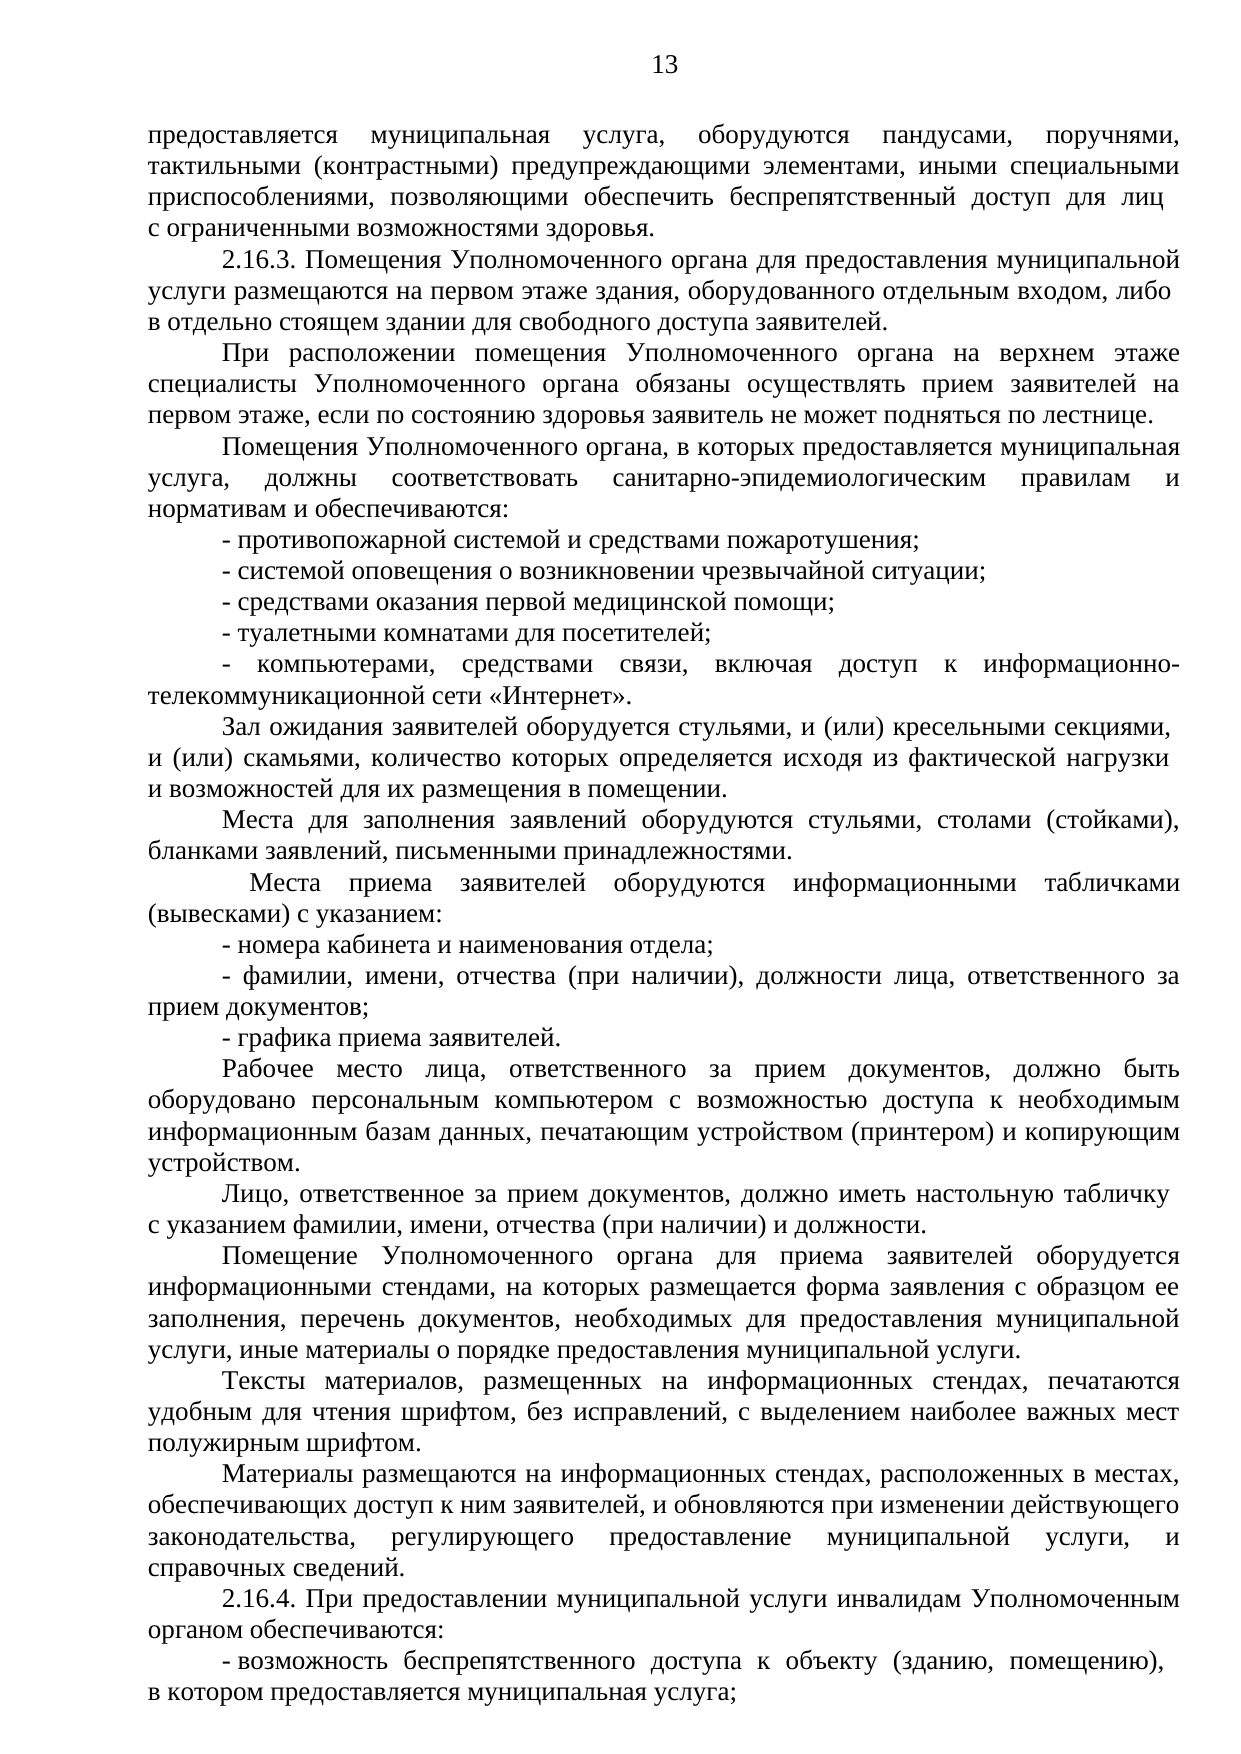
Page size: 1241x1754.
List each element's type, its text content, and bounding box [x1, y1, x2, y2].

text Места для заполнения заявлений оборудуются стульями, столами (стойками), бланками заявлений, письменными принадлежностями. [148, 803, 1181, 866]
text - номера кабинета и наименования отдела; [148, 928, 1181, 959]
text Помещения Уполномоченного органа, в которых предоставляется муниципальная услуга, должны соответствовать санитарно-эпидемиологическим правилам и нормативам и обеспечиваются: [148, 429, 1181, 523]
text - фамилии, имени, отчества (при наличии), должности лица, ответственного за прием документов; [148, 959, 1181, 1021]
text Места приема заявителей оборудуются информационными табличками (вывесками) с указанием: [148, 866, 1181, 928]
text 2.16.3. Помещения Уполномоченного органа для предоставления муниципальной услуги размещаются на первом этаже здания, оборудованного отдельным входом, либо в отдельно стоящем здании для свободного доступа заявителей. [148, 243, 1181, 336]
text предоставляется муниципальная услуга, оборудуются пандусами, поручнями, тактильными (контрастными) предупреждающими элементами, иными специальными приспособлениями, позволяющими обеспечить беспрепятственный доступ для лиц с ограниченными возможностями здоровья. [148, 118, 1181, 243]
text Тексты материалов, размещенных на информационных стендах, печатаются удобным для чтения шрифтом, без исправлений, с выделением наиболее важных мест полужирным шрифтом. [148, 1364, 1181, 1457]
text При расположении помещения Уполномоченного органа на верхнем этаже специалисты Уполномоченного органа обязаны осуществлять прием заявителей на первом этаже, если по состоянию здоровья заявитель не может подняться по лестнице. [148, 336, 1181, 429]
text Помещение Уполномоченного органа для приема заявителей оборудуется информационными стендами, на которых размещается форма заявления с образцом ее заполнения, перечень документов, необходимых для предоставления муниципальной услуги, иные материалы о порядке предоставления муниципальной услуги. [148, 1239, 1181, 1364]
text Рабочее место лица, ответственного за прием документов, должно быть оборудовано персональным компьютером с возможностью доступа к необходимым информационным базам данных, печатающим устройством (принтером) и копирующим устройством. [148, 1052, 1181, 1177]
text - противопожарной системой и средствами пожаротушения; [148, 523, 1181, 554]
text 2.16.4. При предоставлении муниципальной услуги инвалидам Уполномоченным органом обеспечиваются: [148, 1582, 1181, 1644]
text - системой оповещения о возникновении чрезвычайной ситуации; [148, 554, 1181, 585]
text - графика приема заявителей. [148, 1021, 1181, 1052]
text - возможность беспрепятственного доступа к объекту (зданию, помещению), в котором предоставляется муниципальная услуга; [148, 1644, 1181, 1707]
text Лицо, ответственное за прием документов, должно иметь настольную табличку с указанием фамилии, имени, отчества (при наличии) и должности. [148, 1177, 1181, 1239]
text Зал ожидания заявителей оборудуется стульями, и (или) кресельными секциями, и (или) скамьями, количество которых определяется исходя из фактической нагрузки и возможностей для их размещения в помещении. [148, 710, 1181, 803]
text Материалы размещаются на информационных стендах, расположенных в местах, обеспечивающих доступ к ним заявителей, и обновляются при изменении действующего законодательства, регулирующего предоставление муниципальной услуги, и справочных сведений. [148, 1457, 1181, 1582]
text - средствами оказания первой медицинской помощи; [148, 585, 1181, 616]
text - туалетными комнатами для посетителей; [148, 616, 1181, 648]
text - компьютерами, средствами связи, включая доступ к информационно-телекоммуникационной сети «Интернет». [148, 648, 1181, 710]
